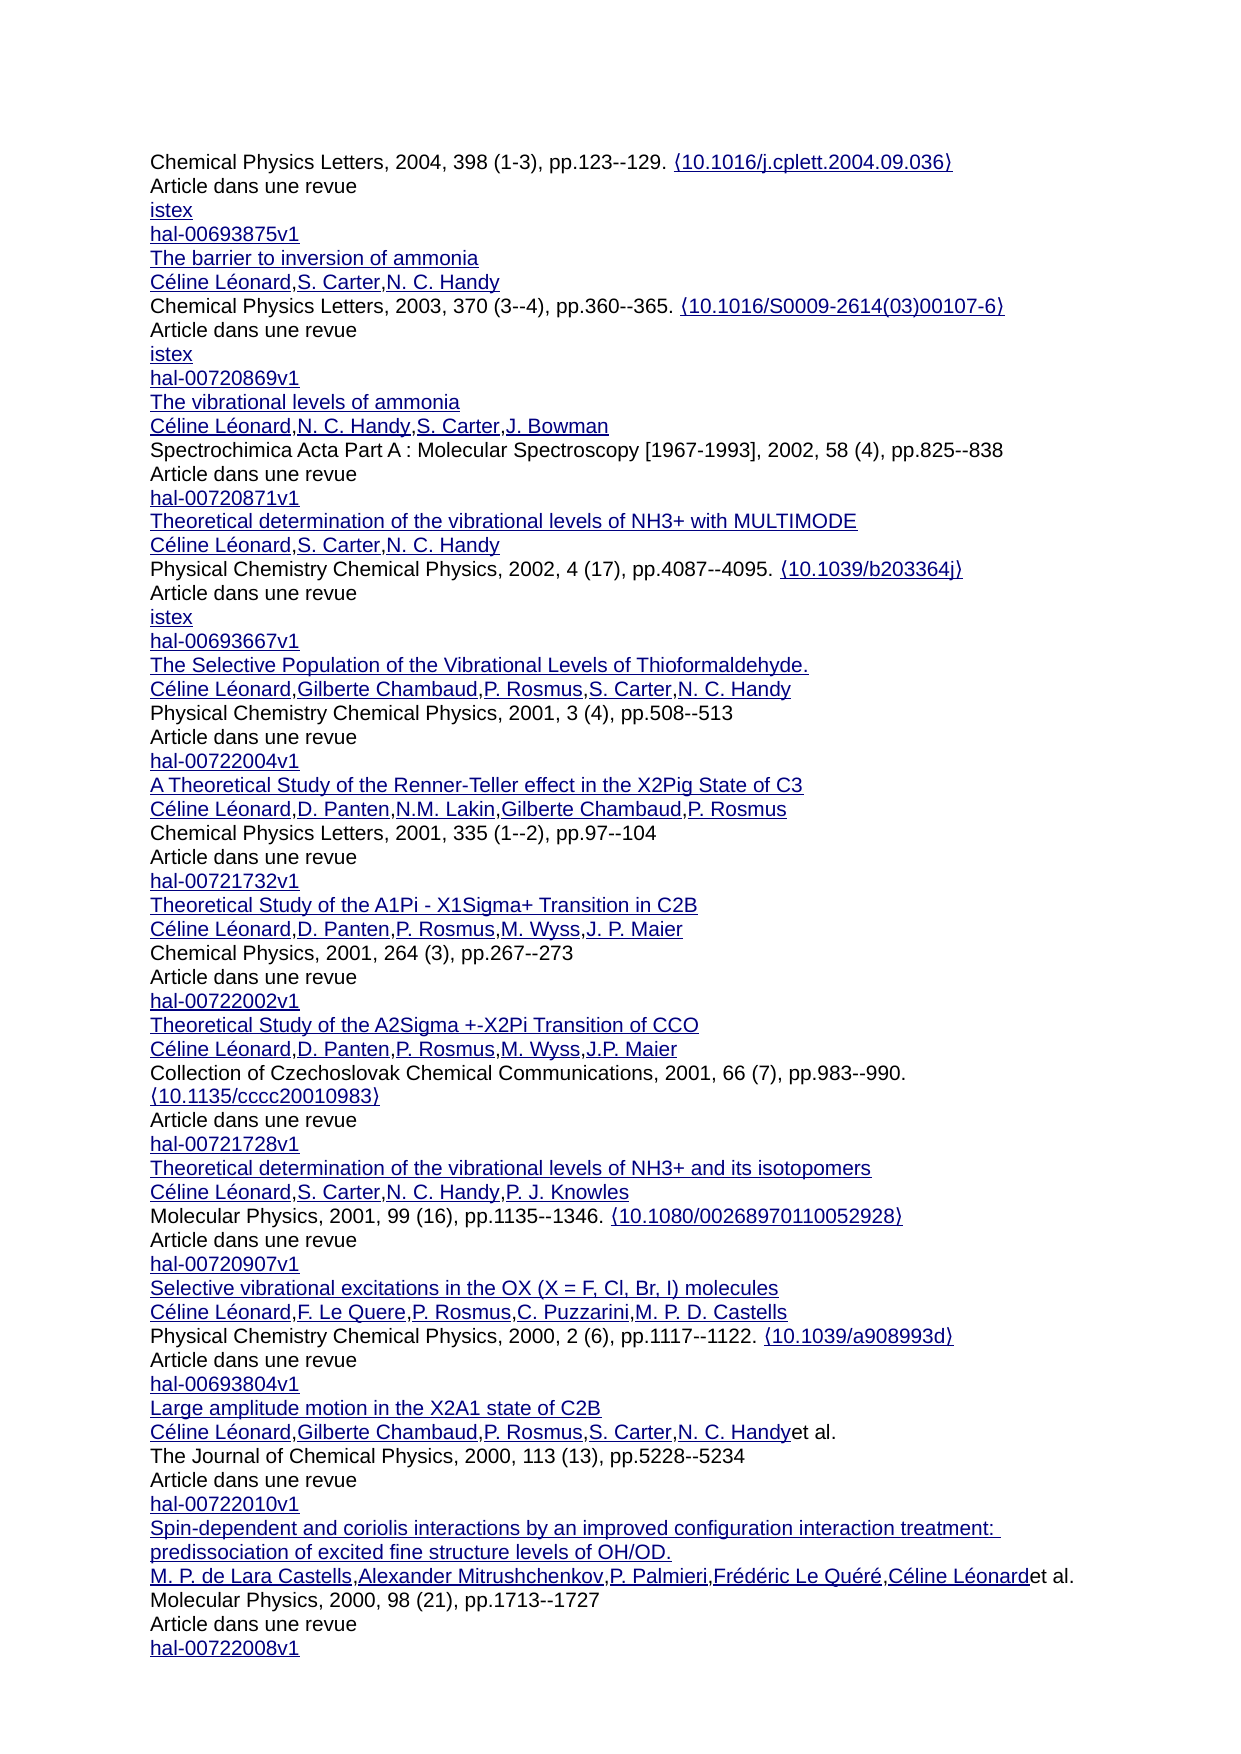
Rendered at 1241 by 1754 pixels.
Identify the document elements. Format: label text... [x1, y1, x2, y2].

table_cell The barrier to inversion of ammonia Céline Léonard,S. Carter,N. C. Handy Chemical Physics Letters, 2003, 370 (3--4), pp.360--365. ⟨10.1016/S0009-2614(03)00107-6⟩ Article dans une revue istex hal-00720869v1 [150, 246, 1090, 389]
table_cell Theoretical determination of the vibrational levels of NH3+ with MULTIMODE Céline Léonard,S. Carter,N. C. Handy Physical Chemistry Chemical Physics, 2002, 4 (17), pp.4087--4095. ⟨10.1039/b203364j⟩ Article dans une revue istex hal-00693667v1 [150, 509, 1090, 653]
table_cell The vibrational levels of ammonia Céline Léonard,N. C. Handy,S. Carter,J. Bowman Spectrochimica Acta Part A : Molecular Spectroscopy [1967-1993], 2002, 58 (4), pp.825--838 Article dans une revue hal-00720871v1 [150, 390, 1090, 509]
table_cell The Selective Population of the Vibrational Levels of Thioformaldehyde. Céline Léonard,Gilberte Chambaud,P. Rosmus,S. Carter,N. C. Handy Physical Chemistry Chemical Physics, 2001, 3 (4), pp.508--513 Article dans une revue hal-00722004v1 [150, 653, 1090, 773]
table_cell Selective vibrational excitations in the OX (X = F, Cl, Br, I) molecules Céline Léonard,F. Le Quere,P. Rosmus,C. Puzzarini,M. P. D. Castells Physical Chemistry Chemical Physics, 2000, 2 (6), pp.1117--1122. ⟨10.1039/a908993d⟩ Article dans une revue hal-00693804v1 [150, 1276, 1090, 1396]
table_cell Chemical Physics Letters, 2004, 398 (1-3), pp.123--129. ⟨10.1016/j.cplett.2004.09.036⟩ Article dans une revue istex hal-00693875v1 [150, 150, 1090, 246]
table_cell Theoretical determination of the vibrational levels of NH3+ and its isotopomers Céline Léonard,S. Carter,N. C. Handy,P. J. Knowles Molecular Physics, 2001, 99 (16), pp.1135--1346. ⟨10.1080/00268970110052928⟩ Article dans une revue hal-00720907v1 [150, 1156, 1090, 1276]
table_cell Theoretical Study of the A1Pi - X1Sigma+ Transition in C2B Céline Léonard,D. Panten,P. Rosmus,M. Wyss,J. P. Maier Chemical Physics, 2001, 264 (3), pp.267--273 Article dans une revue hal-00722002v1 [150, 893, 1090, 1012]
table_cell Large amplitude motion in the X2A1 state of C2B Céline Léonard,Gilberte Chambaud,P. Rosmus,S. Carter,N. C. Handyet al. The Journal of Chemical Physics, 2000, 113 (13), pp.5228--5234 Article dans une revue hal-00722010v1 [150, 1396, 1090, 1516]
table_cell Spin-dependent and coriolis interactions by an improved configuration interaction treatment: predissociation of excited fine structure levels of OH/OD. M. P. de Lara Castells,Alexander Mitrushchenkov,P. Palmieri,Frédéric Le Quéré,Céline Léonardet al. Molecular Physics, 2000, 98 (21), pp.1713--1727 Article dans une revue hal-00722008v1 [150, 1516, 1090, 1659]
table_cell Theoretical Study of the A2Sigma +-X2Pi Transition of CCO Céline Léonard,D. Panten,P. Rosmus,M. Wyss,J.P. Maier Collection of Czechoslovak Chemical Communications, 2001, 66 (7), pp.983--990. ⟨10.1135/cccc20010983⟩ Article dans une revue hal-00721728v1 [150, 1013, 1090, 1156]
table_cell A Theoretical Study of the Renner-Teller effect in the X2Pig State of C3 Céline Léonard,D. Panten,N.M. Lakin,Gilberte Chambaud,P. Rosmus Chemical Physics Letters, 2001, 335 (1--2), pp.97--104 Article dans une revue hal-00721732v1 [150, 773, 1090, 893]
